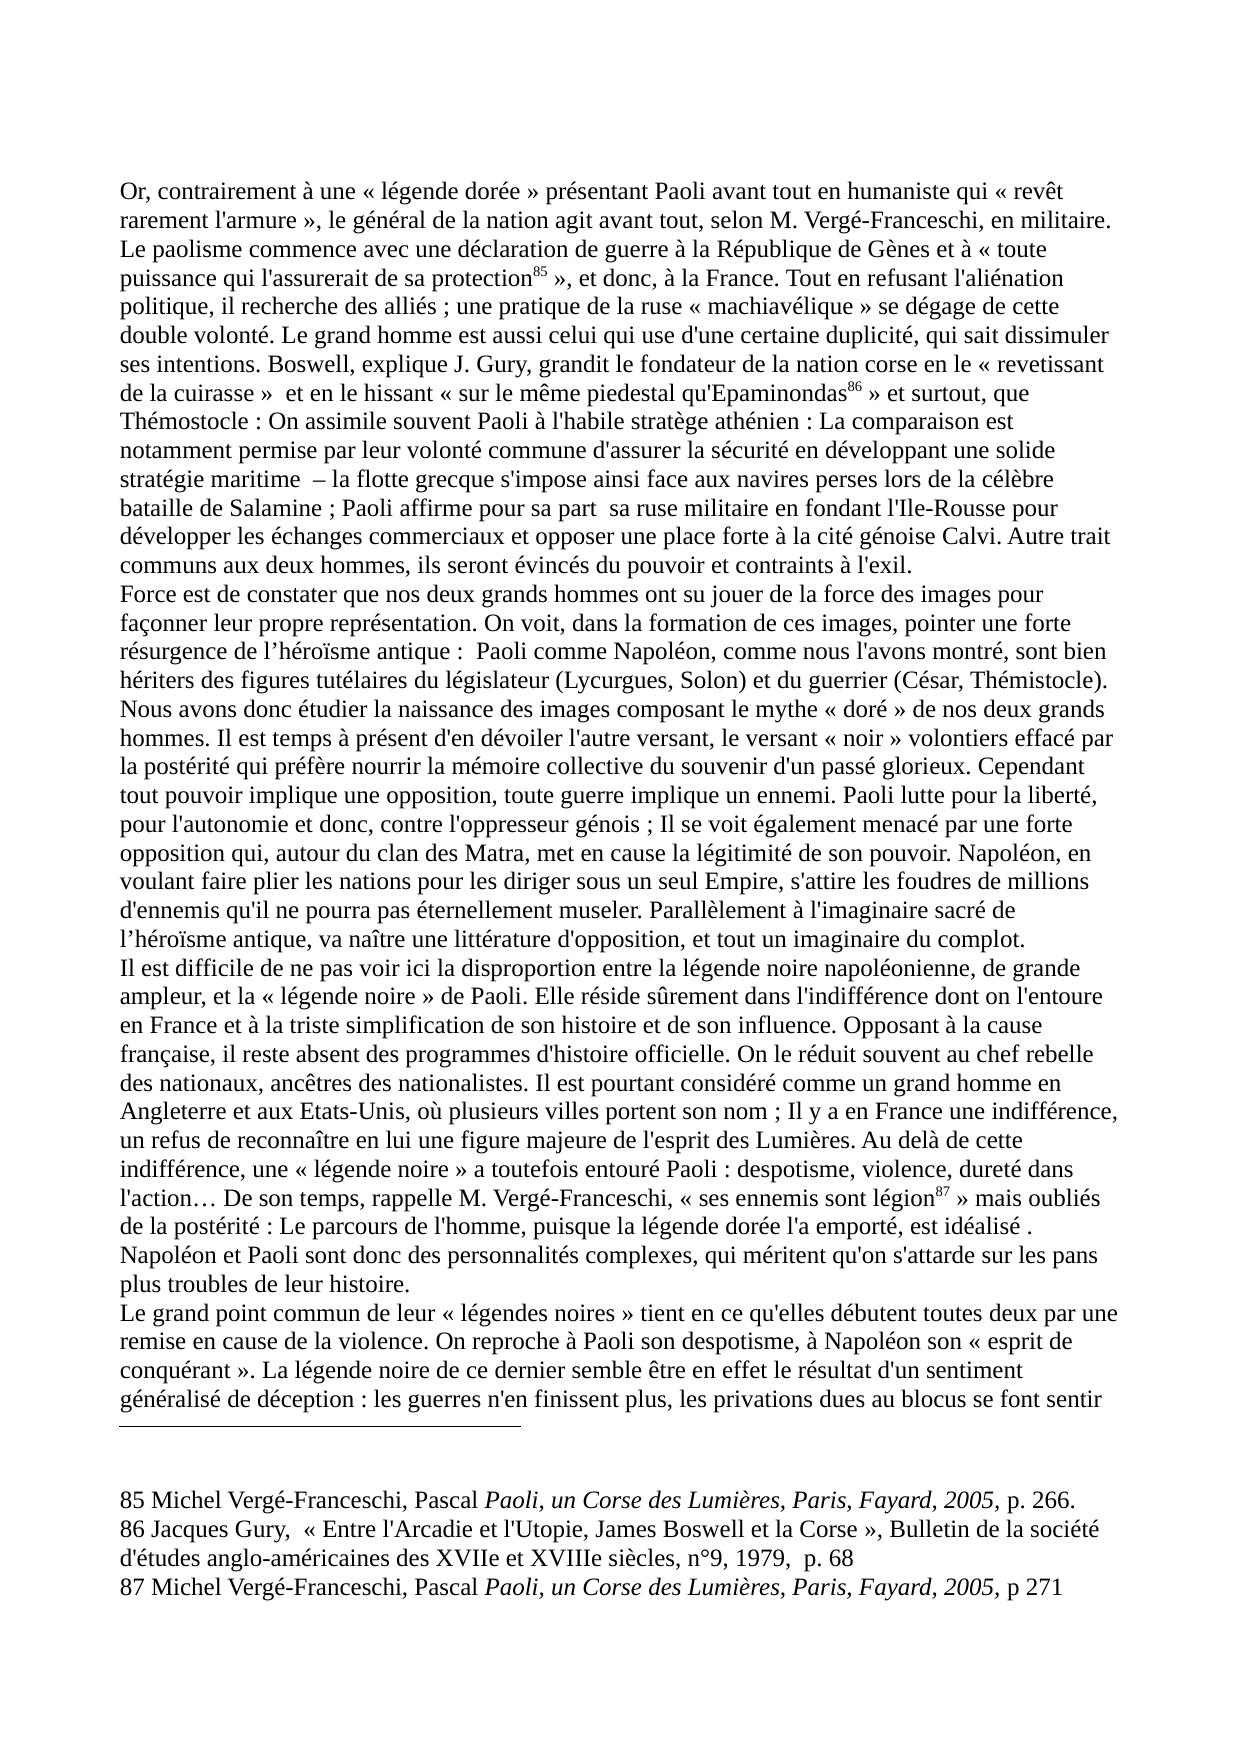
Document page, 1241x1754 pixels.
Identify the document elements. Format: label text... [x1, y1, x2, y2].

text Jacques Gury, « Entre l'Arcadie et l'Utopie, James Boswell et la Corse », Bulletin de la société d'études anglo-américaines des XVIIe et XVIIIe siècles, n°9, 1979, p. 68 [119, 1514, 1123, 1572]
text Il est difficile de ne pas voir ici la disproportion entre la légende noire napoléonienne, de grande ampleur, et la « légende noire » de Paoli. Elle réside sûrement dans l'indifférence dont on l'entoure en France et à la triste simplification de son histoire et de son influence. Opposant à la cause française, il reste absent des programmes d'histoire officielle. On le réduit souvent au chef rebelle des nationaux, ancêtres des nationalistes. Il est pourtant considéré comme un grand homme en Angleterre et aux Etats-Unis, où plusieurs villes portent son nom ; Il y a en France une indifférence, un refus de reconnaître en lui une figure majeure de l'esprit des Lumières. Au delà de cette indifférence, une « légende noire » a toutefois entouré Paoli : despotisme, violence, dureté dans l'action… De son temps, rappelle M. Vergé-Franceschi, « ses ennemis sont légion » mais oubliés de la postérité : Le parcours de l'homme, puisque la légende dorée l'a emporté, est idéalisé . Napoléon et Paoli sont donc des personnalités complexes, qui méritent qu'on s'attarde sur les pans plus troubles de leur histoire. [119, 953, 1123, 1298]
text Force est de constater que nos deux grands hommes ont su jouer de la force des images pour façonner leur propre représentation. On voit, dans la formation de ces images, pointer une forte résurgence de l’héroïsme antique : Paoli comme Napoléon, comme nous l'avons montré, sont bien hériters des figures tutélaires du législateur (Lycurgues, Solon) et du guerrier (César, Thémistocle). Nous avons donc étudier la naissance des images composant le mythe « doré » de nos deux grands hommes. Il est temps à présent d'en dévoiler l'autre versant, le versant « noir » volontiers effacé par la postérité qui préfère nourrir la mémoire collective du souvenir d'un passé glorieux. Cependant tout pouvoir implique une opposition, toute guerre implique un ennemi. Paoli lutte pour la liberté, pour l'autonomie et donc, contre l'oppresseur génois ; Il se voit également menacé par une forte opposition qui, autour du clan des Matra, met en cause la légitimité de son pouvoir. Napoléon, en voulant faire plier les nations pour les diriger sous un seul Empire, s'attire les foudres de millions d'ennemis qu'il ne pourra pas éternellement museler. Parallèlement à l'imaginaire sacré de l’héroïsme antique, va naître une littérature d'opposition, et tout un imaginaire du complot. [119, 579, 1123, 953]
text Michel Vergé-Franceschi, Pascal Paoli, un Corse des Lumières, Paris, Fayard, 2005, p. 266. [119, 1485, 1123, 1514]
text Michel Vergé-Franceschi, Pascal Paoli, un Corse des Lumières, Paris, Fayard, 2005, p 271 [119, 1572, 1123, 1600]
text Or, contrairement à une « légende dorée » présentant Paoli avant tout en humaniste qui « revêt rarement l'armure », le général de la nation agit avant tout, selon M. Vergé-Franceschi, en militaire. Le paolisme commence avec une déclaration de guerre à la République de Gènes et à « toute puissance qui l'assurerait de sa protection », et donc, à la France. Tout en refusant l'aliénation politique, il recherche des alliés ; une pratique de la ruse « machiavélique » se dégage de cette double volonté. Le grand homme est aussi celui qui use d'une certaine duplicité, qui sait dissimuler ses intentions. Boswell, explique J. Gury, grandit le fondateur de la nation corse en le « revetissant de la cuirasse » et en le hissant « sur le même piedestal qu'Epaminondas » et surtout, que Thémostocle : On assimile souvent Paoli à l'habile stratège athénien : La comparaison est notamment permise par leur volonté commune d'assurer la sécurité en développant une solide stratégie maritime – la flotte grecque s'impose ainsi face aux navires perses lors de la célèbre bataille de Salamine ; Paoli affirme pour sa part sa ruse militaire en fondant l'Ile-Rousse pour développer les échanges commerciaux et opposer une place forte à la cité génoise Calvi. Autre trait communs aux deux hommes, ils seront évincés du pouvoir et contraints à l'exil. [119, 176, 1123, 579]
text Le grand point commun de leur « légendes noires » tient en ce qu'elles débutent toutes deux par une remise en cause de la violence. On reproche à Paoli son despotisme, à Napoléon son « esprit de conquérant ». La légende noire de ce dernier semble être en effet le résultat d'un sentiment généralisé de déception : les guerres n'en finissent plus, les privations dues au blocus se font sentir [119, 1298, 1123, 1413]
